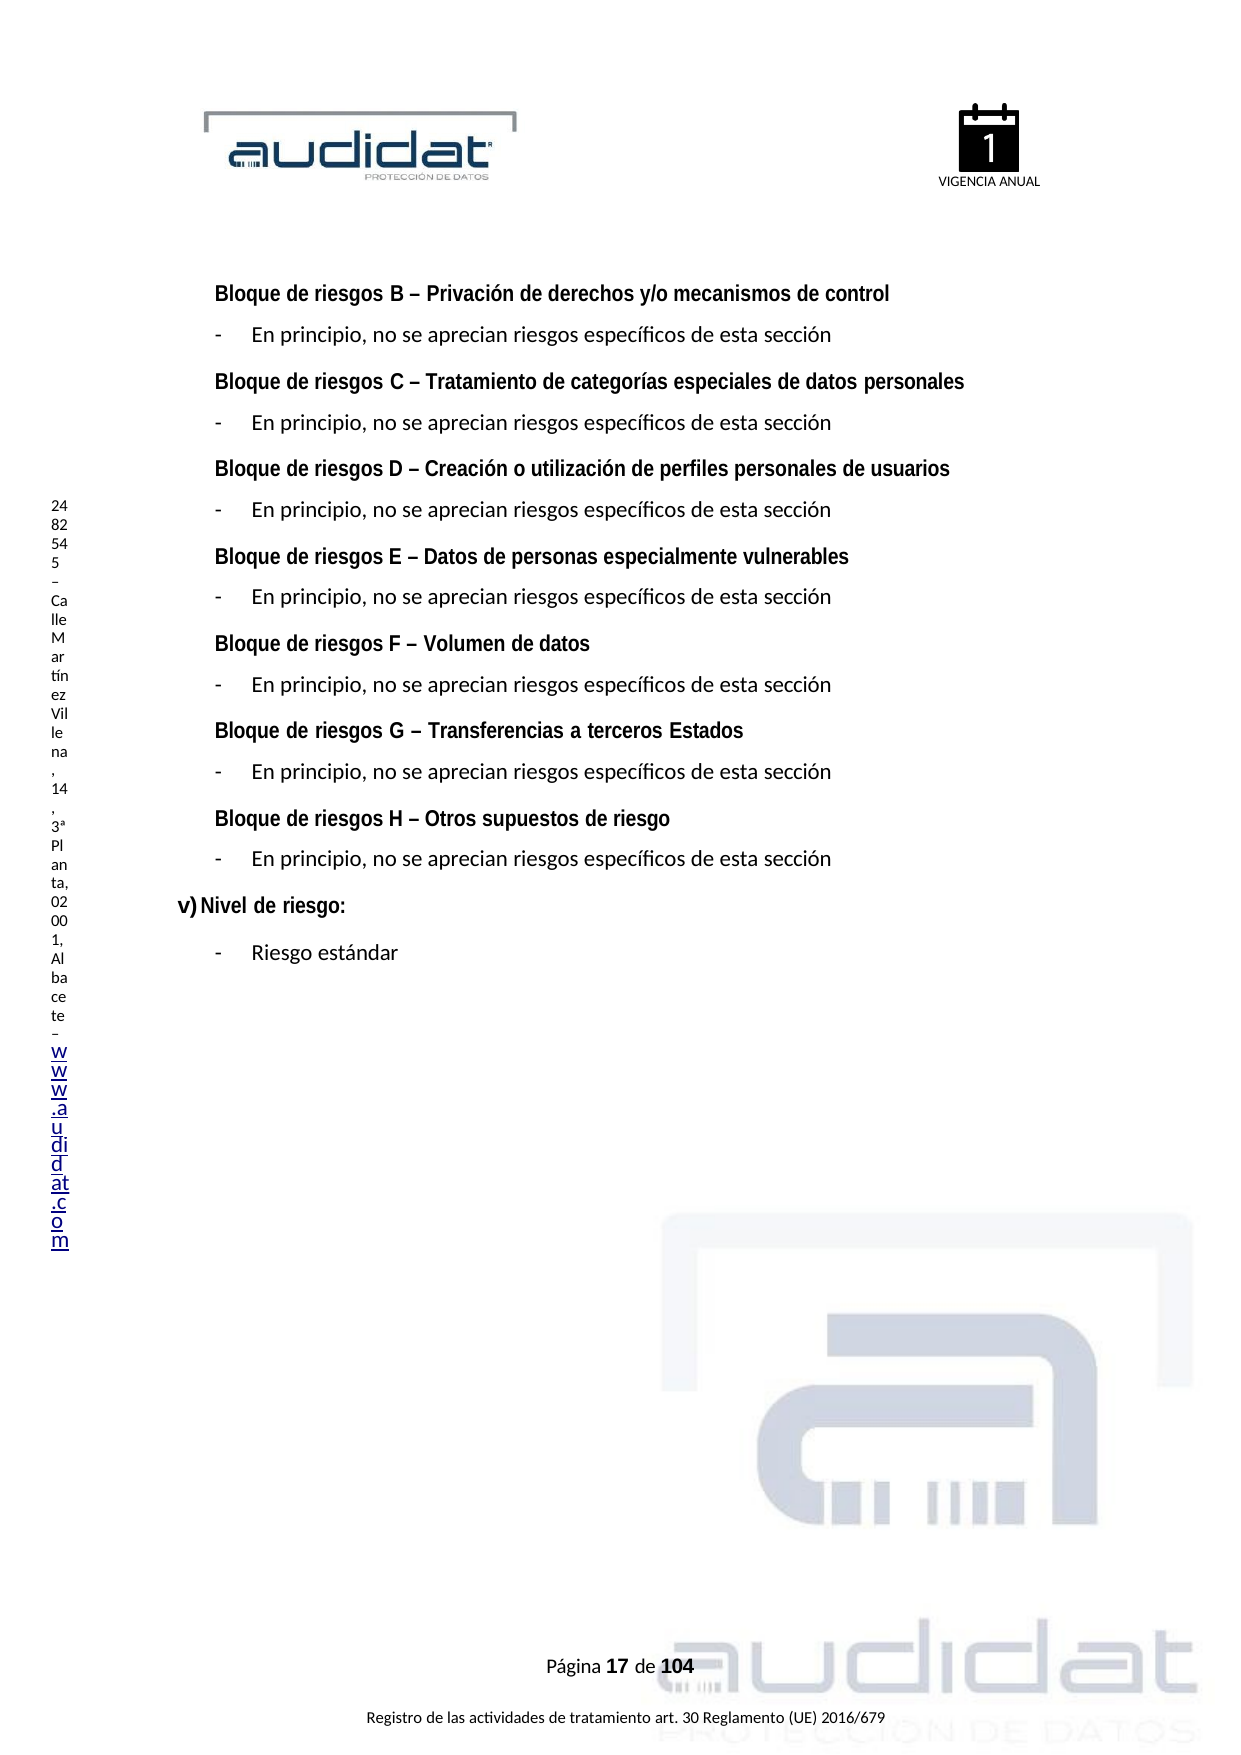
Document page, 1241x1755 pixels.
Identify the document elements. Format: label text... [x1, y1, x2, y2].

list En principio, no se aprecian riesgos específicos de esta sección [214, 670, 1226, 698]
list En principio, no se aprecian riesgos específicos de esta sección [214, 320, 1226, 348]
subtitle Bloque de riesgos H – Otros supuestos de riesgo [214, 805, 1226, 831]
list En principio, no se aprecian riesgos específicos de esta sección [214, 757, 1226, 785]
subtitle Bloque de riesgos F – Volumen de datos [214, 630, 1226, 657]
list Nivel de riesgo: [177, 892, 1226, 919]
subtitle Bloque de riesgos D – Creación o utilización de perfiles personales de usuarios [214, 455, 1226, 482]
text Página 17 de 104 [177, 1654, 640, 1679]
list En principio, no se aprecian riesgos específicos de esta sección [214, 844, 1226, 873]
list Riesgo estándar [214, 938, 1226, 966]
subtitle Bloque de riesgos E – Datos de personas especialmente vulnerables [214, 543, 1226, 569]
text Registro de las actividades de tratamiento art. 30 Reglamento (UE) 2016/679 [366, 1707, 640, 1728]
list En principio, no se aprecian riesgos específicos de esta sección [214, 495, 1226, 523]
subtitle Bloque de riesgos B – Privación de derechos y/o mecanismos de control [214, 280, 1226, 307]
list En principio, no se aprecian riesgos específicos de esta sección [214, 582, 1226, 610]
text Audidat 3.0, S.L.U. – CIF B02482545 – Calle Martínez Villena, 14, 3ª Planta, 02001, Albacete – www.audidat.com [51, 497, 69, 1192]
subtitle Bloque de riesgos G – Transferencias a terceros Estados [214, 717, 1226, 744]
subtitle Bloque de riesgos C – Tratamiento de categorías especiales de datos personales [214, 368, 1226, 394]
list En principio, no se aprecian riesgos específicos de esta sección [214, 408, 1226, 436]
